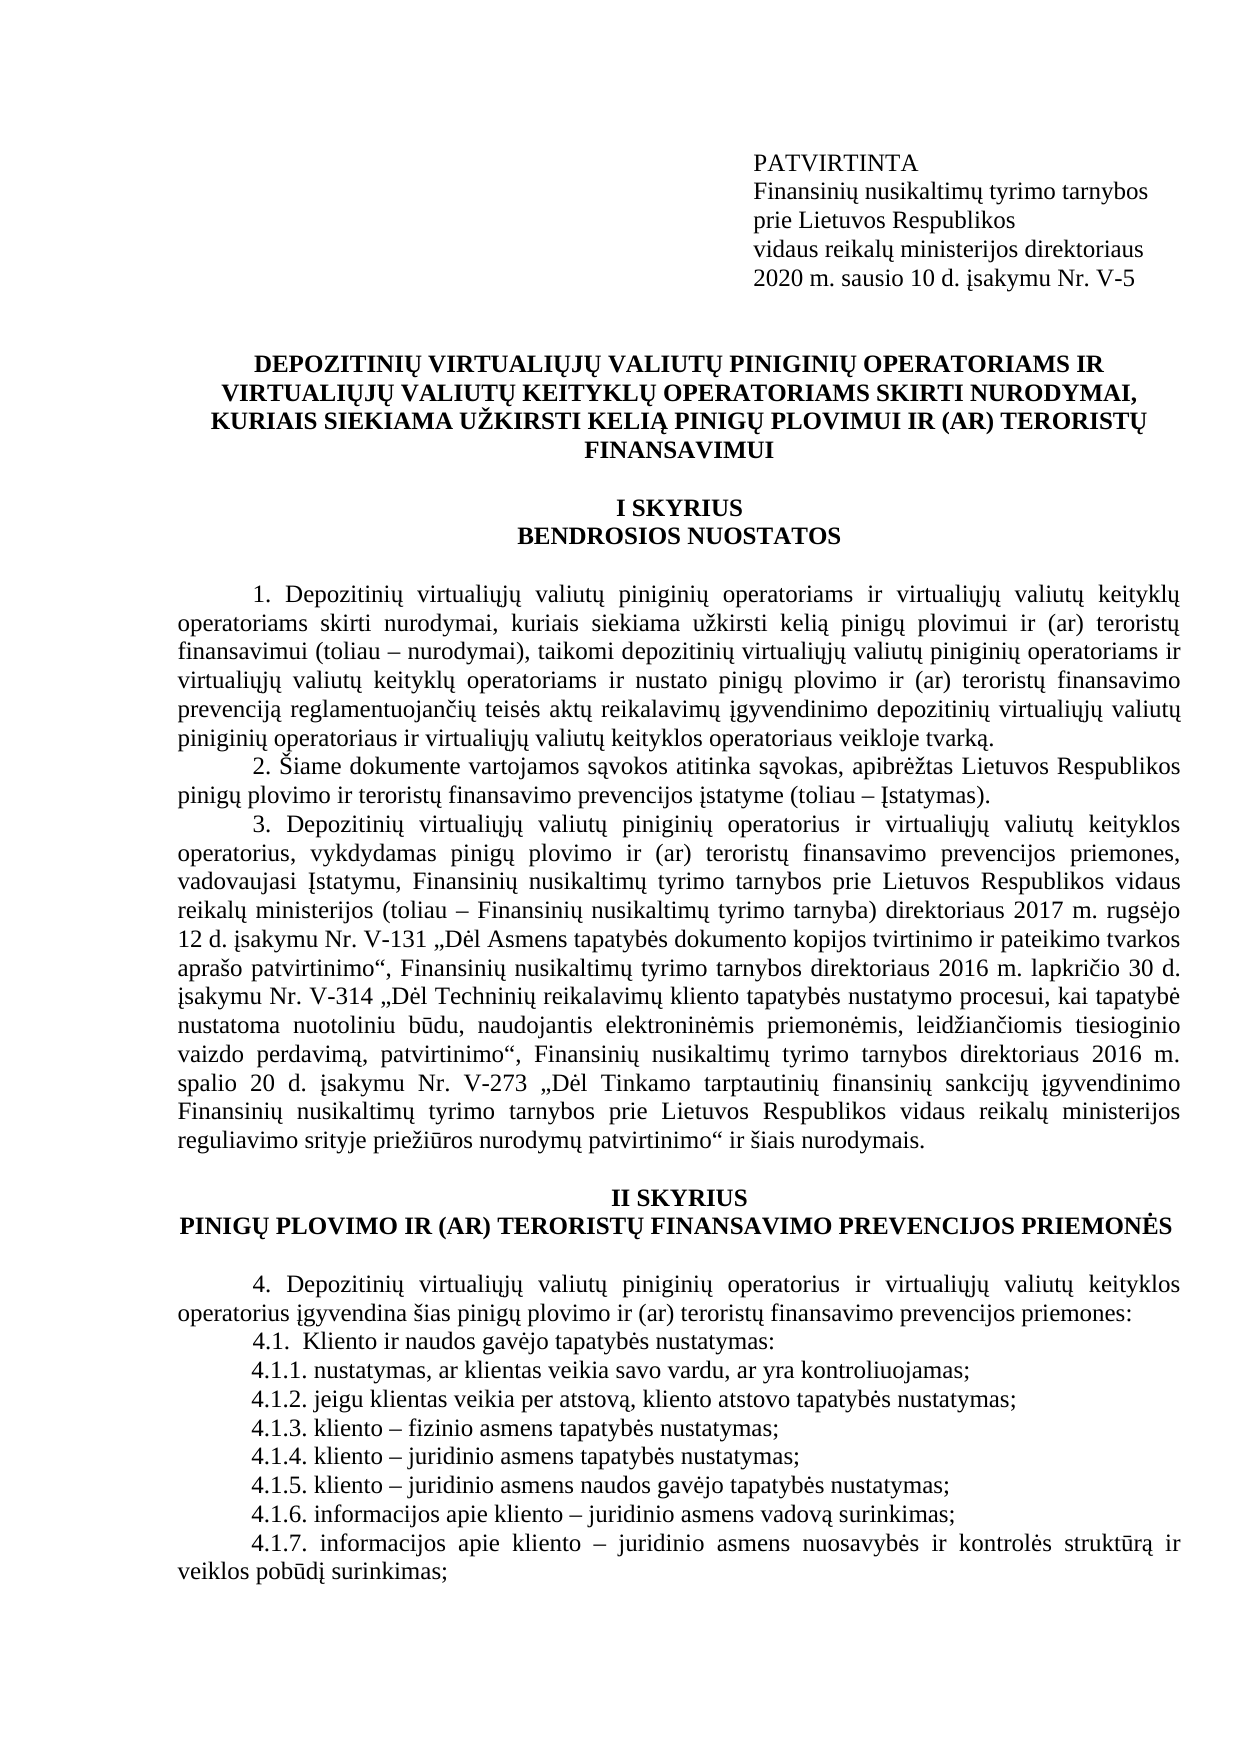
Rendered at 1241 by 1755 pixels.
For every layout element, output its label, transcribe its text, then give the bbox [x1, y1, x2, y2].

text PATVIRTINTA [753, 148, 1181, 176]
text 3. Depozitinių virtualiųjų valiutų piniginių operatorius ir virtualiųjų valiutų keityklos operatorius, vykdydamas pinigų plovimo ir (ar) teroristų finansavimo prevencijos priemones, vadovaujasi Įstatymu, Finansinių nusikaltimų tyrimo tarnybos prie Lietuvos Respublikos vidaus reikalų ministerijos (toliau – Finansinių nusikaltimų tyrimo tarnyba) direktoriaus 2017 m. rugsėjo 12 d. įsakymu Nr. V-131 „Dėl Asmens tapatybės dokumento kopijos tvirtinimo ir pateikimo tvarkos aprašo patvirtinimo“, Finansinių nusikaltimų tyrimo tarnybos direktoriaus 2016 m. lapkričio 30 d. įsakymu Nr. V-314 „Dėl Techninių reikalavimų kliento tapatybės nustatymo procesui, kai tapatybė nustatoma nuotoliniu būdu, naudojantis elektroninėmis priemonėmis, leidžiančiomis tiesioginio vaizdo perdavimą, patvirtinimo“, Finansinių nusikaltimų tyrimo tarnybos direktoriaus 2016 m. spalio 20 d. įsakymu Nr. V-273 „Dėl Tinkamo tarptautinių finansinių sankcijų įgyvendinimo Finansinių nusikaltimų tyrimo tarnybos prie Lietuvos Respublikos vidaus reikalų ministerijos reguliavimo srityje priežiūros nurodymų patvirtinimo“ ir šiais nurodymais. [177, 809, 1181, 1154]
text Depozitinių virtualiųjų valiutų piniginių operatoriams ir Virtualiųjų valiutų keityklŲ operatoriAMS skirtI nurodymAI, kuriais siekiama užkirsti kelią pinigų plovimui IR (AR) TERORISTŲ FINANSAVIMUI [177, 349, 1181, 464]
text 2020 m. sausio 10 d. įsakymu Nr. V-5 [753, 263, 1181, 291]
text 4.1.6. informacijos apie kliento – juridinio asmens vadovą surinkimas; [177, 1499, 1181, 1528]
text 4.1.3. kliento – fizinio asmens tapatybės nustatymas; [177, 1413, 1181, 1441]
text 4.1.1. nustatymas, ar klientas veikia savo vardu, ar yra kontroliuojamas; [177, 1355, 1181, 1384]
text BENDROSIOS NUOSTATOS [177, 521, 1181, 550]
text 2. Šiame dokumente vartojamos sąvokos atitinka sąvokas, apibrėžtas Lietuvos Respublikos pinigų plovimo ir teroristų finansavimo prevencijos įstatyme (toliau – Įstatymas). [177, 751, 1181, 809]
text prie Lietuvos Respublikos [753, 205, 1181, 234]
text 4.1. Kliento ir naudos gavėjo tapatybės nustatymas: [177, 1326, 1181, 1355]
text 4.1.2. jeigu klientas veikia per atstovą, kliento atstovo tapatybės nustatymas; [177, 1384, 1181, 1413]
text vidaus reikalų ministerijos direktoriaus [753, 234, 1181, 263]
text 4.1.7. informacijos apie kliento – juridinio asmens nuosavybės ir kontrolės struktūrą ir veiklos pobūdį surinkimas; [177, 1528, 1181, 1585]
text 1. Depozitinių virtualiųjų valiutų piniginių operatoriams ir virtualiųjų valiutų keityklų operatoriams skirti nurodymai, kuriais siekiama užkirsti kelią pinigų plovimui ir (ar) teroristų finansavimui (toliau – nurodymai), taikomi depozitinių virtualiųjų valiutų piniginių operatoriams ir virtualiųjų valiutų keityklų operatoriams ir nustato pinigų plovimo ir (ar) teroristų finansavimo prevenciją reglamentuojančių teisės aktų reikalavimų įgyvendinimo depozitinių virtualiųjų valiutų piniginių operatoriaus ir virtualiųjų valiutų keityklos operatoriaus veikloje tvarką. [177, 579, 1181, 751]
text II SKYRIUS [177, 1183, 1181, 1211]
text Finansinių nusikaltimų tyrimo tarnybos [753, 176, 1181, 205]
text 4. Depozitinių virtualiųjų valiutų piniginių operatorius ir virtualiųjų valiutų keityklos operatorius įgyvendina šias pinigų plovimo ir (ar) teroristų finansavimo prevencijos priemones: [177, 1269, 1181, 1326]
text I SKYRIUS [177, 493, 1181, 521]
text 4.1.4. kliento – juridinio asmens tapatybės nustatymas; [177, 1441, 1181, 1470]
text 4.1.5. kliento – juridinio asmens naudos gavėjo tapatybės nustatymas; [177, 1470, 1181, 1499]
text pinigų plovimo IR (ar) TERORISTŲ FINANSAVIMO prevencijos priemonĖS [177, 1211, 1181, 1240]
